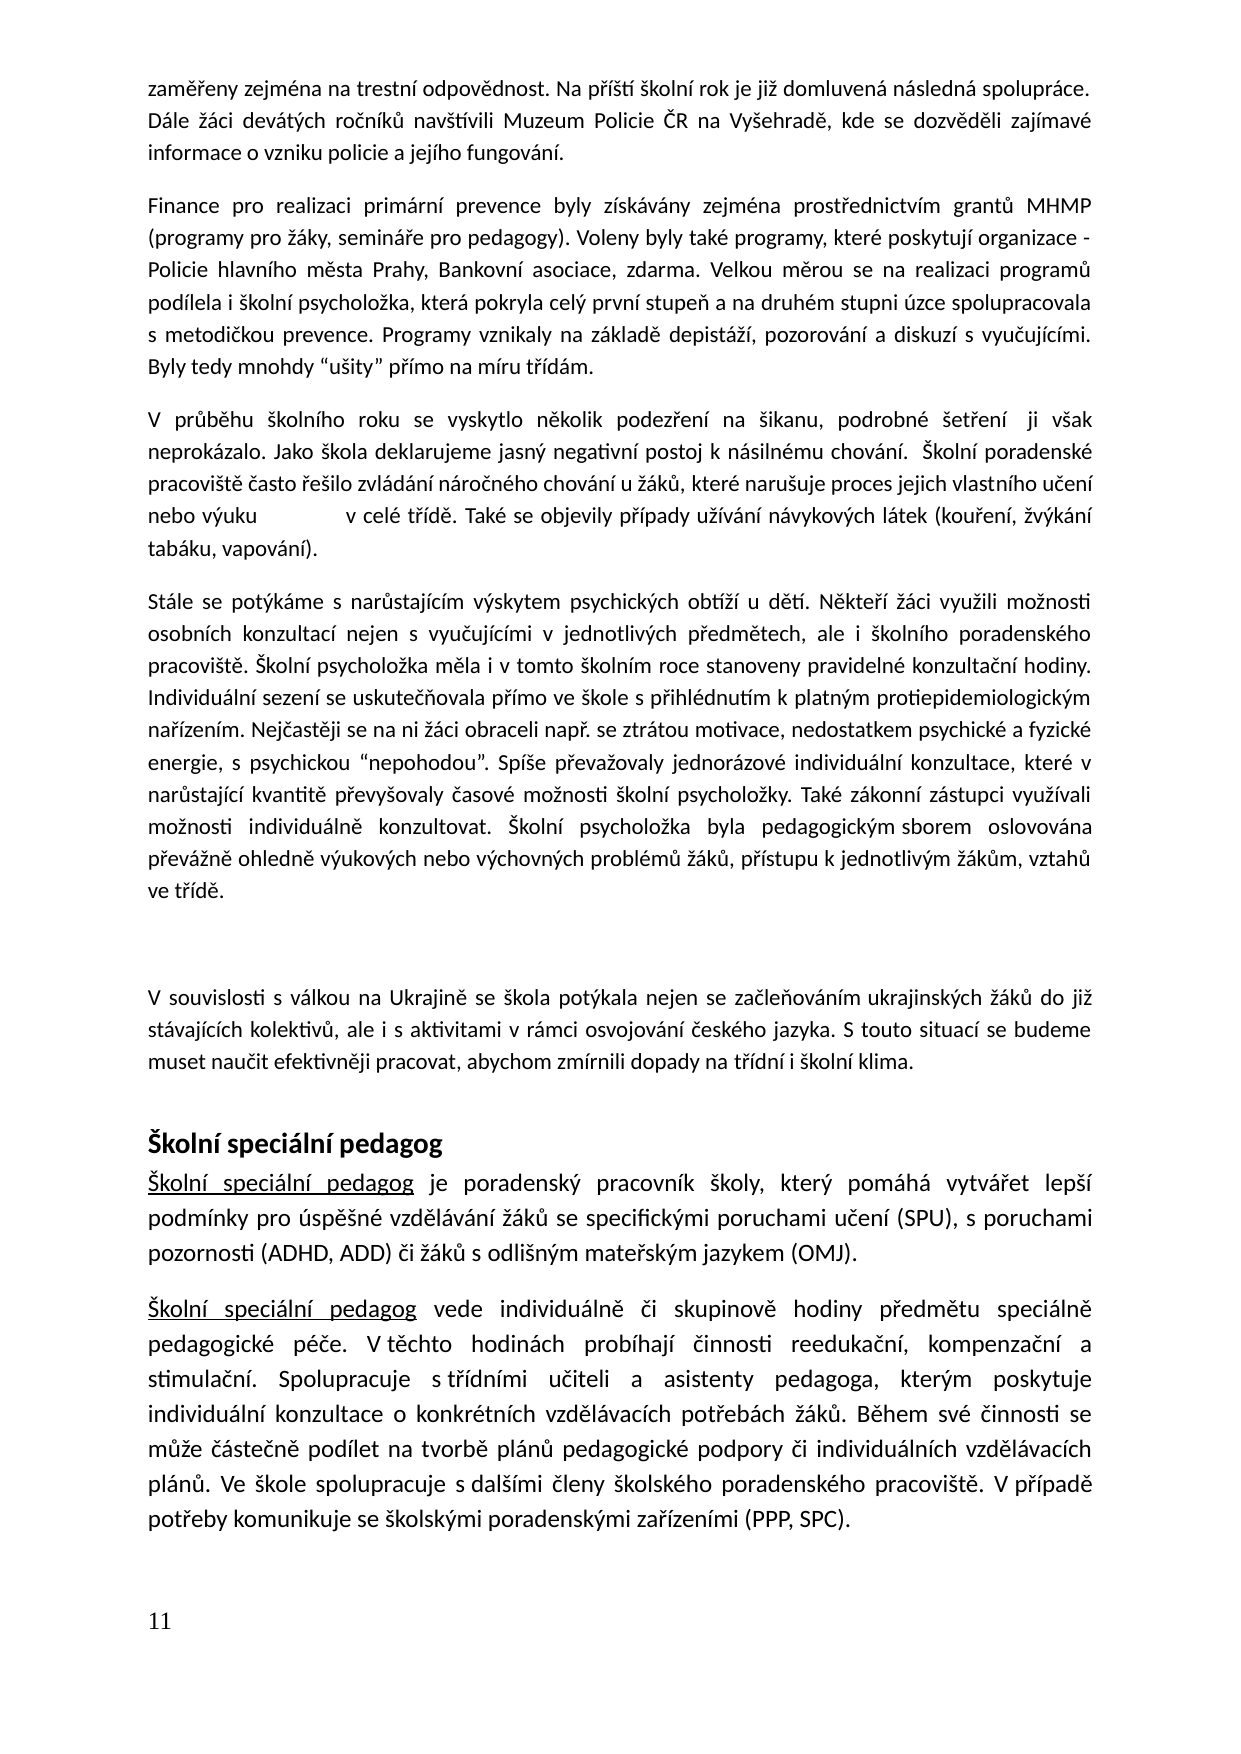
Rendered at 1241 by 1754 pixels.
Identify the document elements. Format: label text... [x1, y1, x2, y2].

text V průběhu školního roku se vyskytlo několik podezření na šikanu, podrobné šetření ji však neprokázalo. Jako škola deklarujeme jasný negativní postoj k násilnému chování. Školní poradenské pracoviště často řešilo zvládání náročného chování u žáků, které narušuje proces jejich vlast­ního učení nebo výuku v celé třídě. Také se objevily případy užívání návykových látek (kouření, žvýkání tabáku, vapování). [148, 405, 1093, 562]
text Finance pro realizaci primární prevence byly získávány zejména prostřednictvím grantů MHMP (programy pro žáky, semináře pro pedagogy). Voleny byly také programy, které poskytují organizace - Policie hlavního města Prahy, Bankovní asociace, zdarma. Velkou měrou se na realizaci programů podílela i školní psycholožka, která pokryla celý první stupeň a na druhém stupni úzce spolupracovala s metodičkou prevence. Programy vznikaly na základě depistáží, pozorování a diskuzí s vyučujícími. Byly tedy mnohdy “ušity” přímo na míru třídám. [148, 191, 1093, 380]
subtitle Školní speciální pedagog [148, 1125, 1093, 1161]
text Školní speciální pedagog vede individuálně či skupinově hodiny předmětu speciálně pedagogické péče. V těchto hodinách probíhají činnosti reedukační, kompenzační a stimulační. Spolupracuje s třídními učiteli a asistenty pedagoga, kterým poskytuje individuální konzultace o konkrétních vzdělávacích potřebách žáků. Během své činnosti se může částečně podílet na tvorbě plánů pedagogické podpory či individuálních vzdělávacích plánů. Ve škole spolupracuje s dalšími členy školského poradenského pracoviště. V případě potřeby komunikuje se školskými poradenskými zařízeními (PPP, SPC). [148, 1293, 1093, 1533]
text Stále se potýkáme s narůstajícím výskytem psychických obtíží u dětí. Někteří žáci využili možnosti osobních konzultací nejen s vyučujícími v jednotlivých předmětech, ale i školního poradenského pracoviště. Školní psycholožka měla i v tomto školním roce stanoveny pravidelné konzultační hodiny. Individuální sezení se uskutečňovala přímo ve škole s přihlédnutím k platným protiepidemiologickým nařízením. Nejčastěji se na ni žáci obraceli např. se ztrátou motivace, nedostatkem psychické a fyzické energie, s psychickou “nepohodou”. Spíše převažovaly jednorázové individuální konzultace, které v narůstající kvantitě převyšovaly časové možnosti školní psycholožky. Také zákonní zástupci využívali možnosti individuálně konzultovat. Školní psycholožka byla pedagogickým sborem oslovována převážně ohledně výukových nebo výchovných problémů žáků, přístupu k jednotlivým žákům, vztahů ve třídě. [148, 587, 1093, 904]
text zaměřeny zejména na trestní odpovědnost. Na příští školní rok je již domluvená následná spolupráce. Dále žáci devátých ročníků navštívili Muzeum Policie ČR na Vyšehradě, kde se dozvěděli zajímavé informace o vzniku policie a jejího fungování. [148, 74, 1093, 166]
text Školní speciální pedagog je poradenský pracovník školy, který pomáhá vytvářet lepší podmínky pro úspěšné vzdělávání žáků se specifickými poruchami učení (SPU), s poruchami pozornosti (ADHD, ADD) či žáků s odlišným mateřským jazykem (OMJ). [148, 1167, 1093, 1267]
text V souvislosti s válkou na Ukrajině se škola potýkala nejen se začleňováním ukrajinských žáků do již stávajících kolektivů, ale i s aktivitami v rámci osvojování českého jazyka. S touto situací se budeme muset naučit efektivněji pracovat, abychom zmírnili dopady na třídní i školní klima. [148, 983, 1093, 1075]
